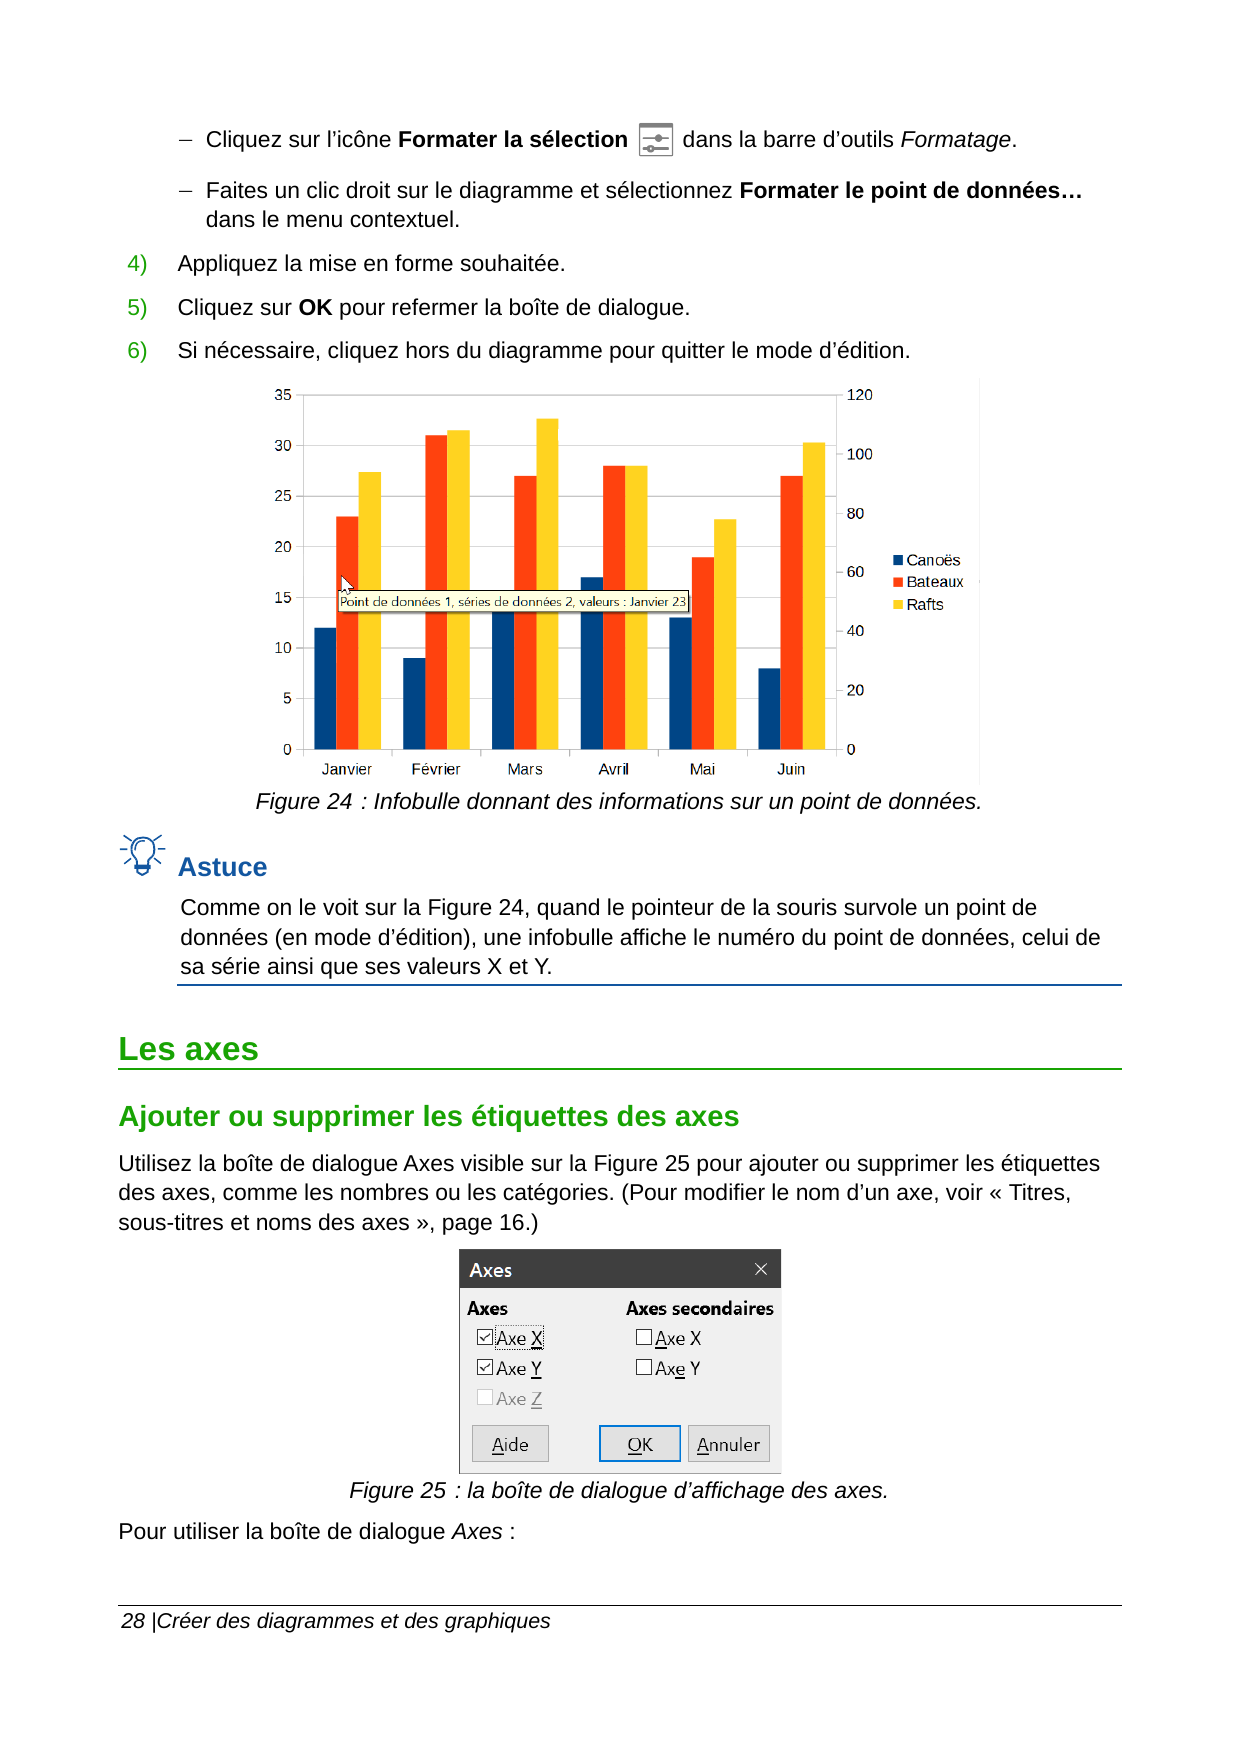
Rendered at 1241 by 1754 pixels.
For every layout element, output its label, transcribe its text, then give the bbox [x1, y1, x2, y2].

list dans la barre d’outils Formatage. [677, 118, 1122, 159]
list Cliquez sur l’icône Formater la sélection [176, 118, 634, 159]
picture [634, 118, 677, 160]
picture [459, 1249, 782, 1474]
text Figure 24 : Infobulle donnant des informations sur un point de données. [118, 784, 1122, 814]
list Faites un clic droit sur le diagramme et sélectionnez Formater le point de données… dans le menu contextuel. [176, 174, 1122, 232]
list Astuce [118, 833, 1122, 882]
text Figure 25 : la boîte de dialogue d’affichage des axes. [118, 1474, 1122, 1503]
text Utilisez la boîte de dialogue Axes visible sur la Figure 25 pour ajouter ou supprimer les étiquettes des axes, comme les nombres ou les catégories. (Pour modifier le nom d’un axe, voir « Titres, sous-titres et noms des axes », page 16.) [118, 1147, 1122, 1235]
text Comme on le voit sur la Figure 24, quand le pointeur de la souris survole un point de données (en mode d’édition), une infobulle affiche le numéro du point de données, celui de sa série ainsi que ses valeurs X et Y. [177, 889, 1122, 984]
list Cliquez sur OK pour refermer la boîte de dialogue. [148, 291, 1122, 320]
subtitle Ajouter ou supprimer les étiquettes des axes [118, 1099, 1122, 1133]
list Si nécessaire, cliquez hors du diagramme pour quitter le mode d’édition. [148, 334, 1122, 364]
text Pour utiliser la boîte de dialogue Axes : [118, 1515, 1122, 1544]
subtitle Les axes [118, 1029, 1122, 1068]
list Appliquez la mise en forme souhaitée. [148, 247, 1122, 276]
picture [260, 378, 980, 785]
